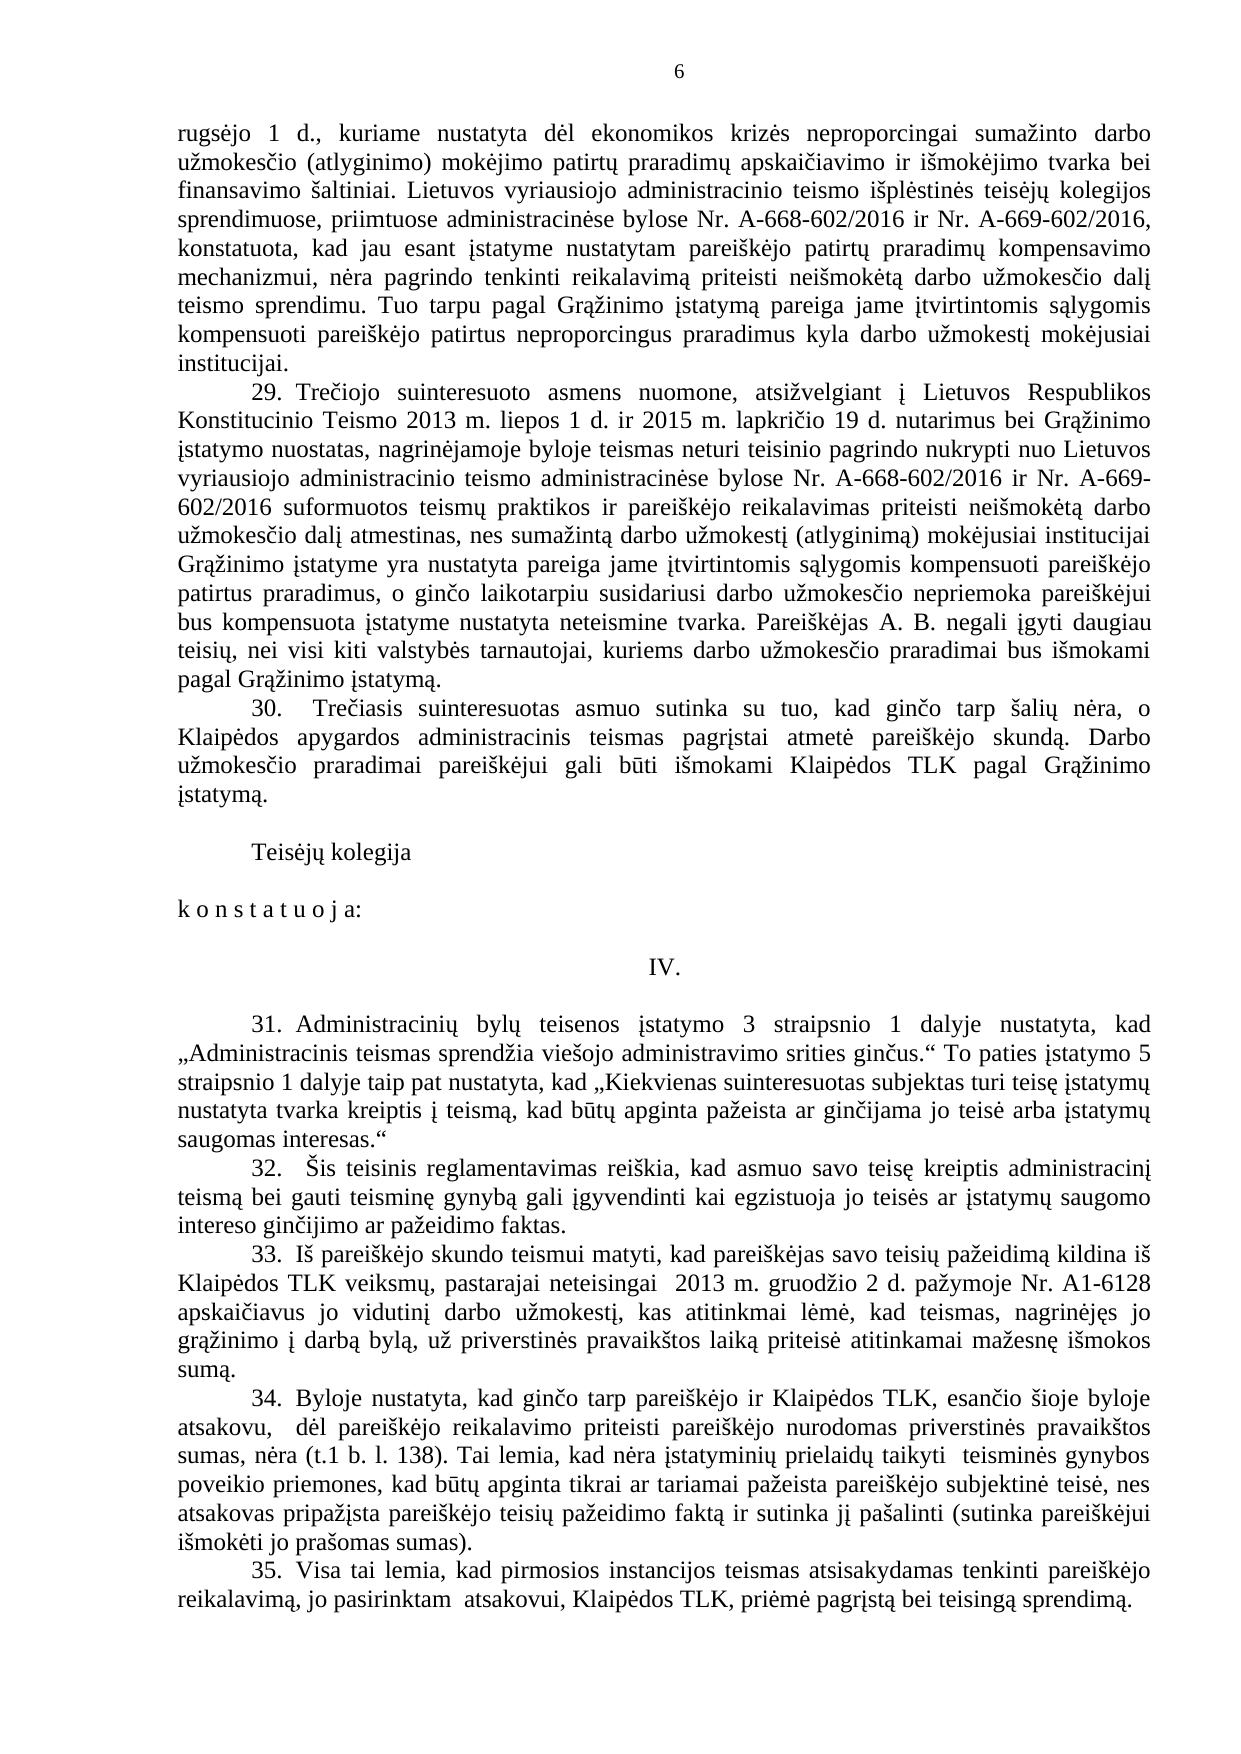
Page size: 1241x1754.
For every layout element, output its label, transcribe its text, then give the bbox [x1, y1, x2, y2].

text rugsėjo 1 d., kuriame nustatyta dėl ekonomikos krizės neproporcingai sumažinto darbo užmokesčio (atlyginimo) mokėjimo patirtų praradimų apskaičiavimo ir išmokėjimo tvarka bei finansavimo šaltiniai. Lietuvos vyriausiojo administracinio teismo išplėstinės teisėjų kolegijos sprendimuose, priimtuose administracinėse bylose Nr. A-668-602/2016 ir Nr. A-669-602/2016, konstatuota, kad jau esant įstatyme nustatytam pareiškėjo patirtų praradimų kompensavimo mechanizmui, nėra pagrindo tenkinti reikalavimą priteisti neišmokėtą darbo užmokesčio dalį teismo sprendimu. Tuo tarpu pagal Grąžinimo įstatymą pareiga jame įtvirtintomis sąlygomis kompensuoti pareiškėjo patirtus neproporcingus praradimus kyla darbo užmokestį mokėjusiai institucijai. [177, 118, 1152, 377]
text k o n s t a t u o j a: [177, 894, 1152, 923]
text 31. Administracinių bylų teisenos įstatymo 3 straipsnio 1 dalyje nustatyta, kad „Administracinis teismas sprendžia viešojo administravimo srities ginčus.“ To paties įstatymo 5 straipsnio 1 dalyje taip pat nustatyta, kad „Kiekvienas suinteresuotas subjektas turi teisę įstatymų nustatyta tvarka kreiptis į teismą, kad būtų apginta pažeista ar ginčijama jo teisė arba įstatymų saugomas interesas.“ [177, 1009, 1152, 1153]
text 35. Visa tai lemia, kad pirmosios instancijos teismas atsisakydamas tenkinti pareiškėjo reikalavimą, jo pasirinktam atsakovui, Klaipėdos TLK, priėmė pagrįstą bei teisingą sprendimą. [177, 1556, 1152, 1613]
text IV. [177, 952, 1152, 981]
text 34. Byloje nustatyta, kad ginčo tarp pareiškėjo ir Klaipėdos TLK, esančio šioje byloje atsakovu, dėl pareiškėjo reikalavimo priteisti pareiškėjo nurodomas priverstinės pravaikštos sumas, nėra (t.1 b. l. 138). Tai lemia, kad nėra įstatyminių prielaidų taikyti teisminės gynybos poveikio priemones, kad būtų apginta tikrai ar tariamai pažeista pareiškėjo subjektinė teisė, nes atsakovas pripažįsta pareiškėjo teisių pažeidimo faktą ir sutinka jį pašalinti (sutinka pareiškėjui išmokėti jo prašomas sumas). [177, 1383, 1152, 1556]
text 32. Šis teisinis reglamentavimas reiškia, kad asmuo savo teisę kreiptis administracinį teismą bei gauti teisminę gynybą gali įgyvendinti kai egzistuoja jo teisės ar įstatymų saugomo intereso ginčijimo ar pažeidimo faktas. [177, 1153, 1152, 1239]
text Teisėjų kolegija [177, 837, 1152, 866]
text 30. Trečiasis suinteresuotas asmuo sutinka su tuo, kad ginčo tarp šalių nėra, o Klaipėdos apygardos administracinis teismas pagrįstai atmetė pareiškėjo skundą. Darbo užmokesčio praradimai pareiškėjui gali būti išmokami Klaipėdos TLK pagal Grąžinimo įstatymą. [177, 693, 1152, 808]
text 29. Trečiojo suinteresuoto asmens nuomone, atsižvelgiant į Lietuvos Respublikos Konstitucinio Teismo 2013 m. liepos 1 d. ir 2015 m. lapkričio 19 d. nutarimus bei Grąžinimo įstatymo nuostatas, nagrinėjamoje byloje teismas neturi teisinio pagrindo nukrypti nuo Lietuvos vyriausiojo administracinio teismo administracinėse bylose Nr. A-668-602/2016 ir Nr. A-669-602/2016 suformuotos teismų praktikos ir pareiškėjo reikalavimas priteisti neišmokėtą darbo užmokesčio dalį atmestinas, nes sumažintą darbo užmokestį (atlyginimą) mokėjusiai institucijai Grąžinimo įstatyme yra nustatyta pareiga jame įtvirtintomis sąlygomis kompensuoti pareiškėjo patirtus praradimus, o ginčo laikotarpiu susidariusi darbo užmokesčio nepriemoka pareiškėjui bus kompensuota įstatyme nustatyta neteismine tvarka. Pareiškėjas A. B. negali įgyti daugiau teisių, nei visi kiti valstybės tarnautojai, kuriems darbo užmokesčio praradimai bus išmokami pagal Grąžinimo įstatymą. [177, 377, 1152, 693]
text 33. Iš pareiškėjo skundo teismui matyti, kad pareiškėjas savo teisių pažeidimą kildina iš Klaipėdos TLK veiksmų, pastarajai neteisingai 2013 m. gruodžio 2 d. pažymoje Nr. A1-6128 apskaičiavus jo vidutinį darbo užmokestį, kas atitinkmai lėmė, kad teismas, nagrinėjęs jo grąžinimo į darbą bylą, už priverstinės pravaikštos laiką priteisė atitinkamai mažesnę išmokos sumą. [177, 1239, 1152, 1383]
